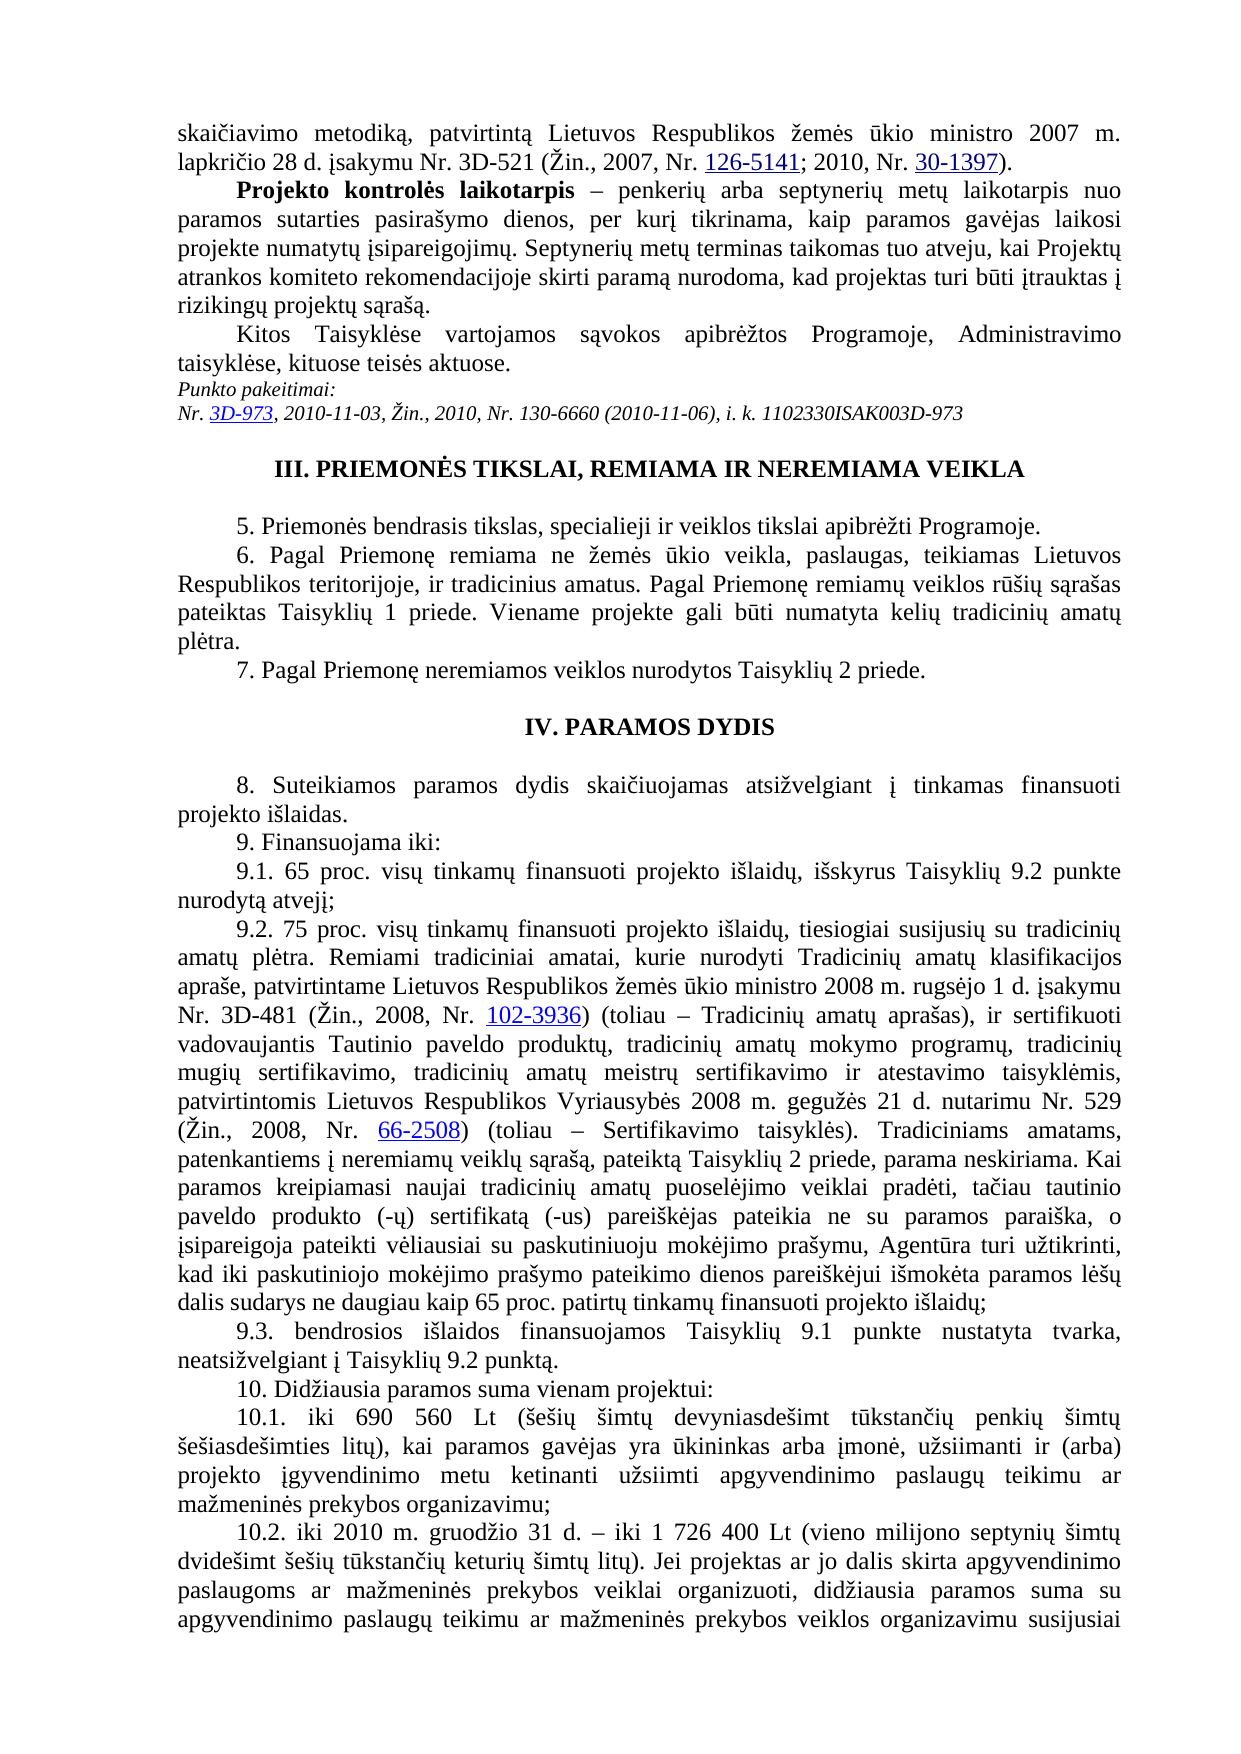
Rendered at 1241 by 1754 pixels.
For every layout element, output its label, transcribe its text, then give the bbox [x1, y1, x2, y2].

text 5. Priemonės bendrasis tikslas, specialieji ir veiklos tikslai apibrėžti Programoje. [177, 511, 1122, 540]
text 10. Didžiausia paramos suma vienam projektui: [177, 1374, 1122, 1402]
text 8. Suteikiamos paramos dydis skaičiuojamas atsižvelgiant į tinkamas finansuoti projekto išlaidas. [177, 770, 1122, 827]
text III. PRIEMONĖS TIKSLAI, REMIAMA IR NEREMIAMA VEIKLA [177, 454, 1122, 482]
text Nr. 3D-973, 2010-11-03, Žin., 2010, Nr. 130-6660 (2010-11-06), i. k. 1102330ISAK003D-973 [177, 401, 1122, 425]
text skaičiavimo metodiką, patvirtintą Lietuvos Respublikos žemės ūkio ministro 2007 m. lapkričio 28 d. įsakymu Nr. 3D-521 (Žin., 2007, Nr. 126-5141; 2010, Nr. 30-1397). [177, 118, 1122, 176]
text 9.1. 65 proc. visų tinkamų finansuoti projekto išlaidų, išskyrus Taisyklių 9.2 punkte nurodytą atvejį; [177, 856, 1122, 914]
text 10.1. iki 690 560 Lt (šešių šimtų devyniasdešimt tūkstančių penkių šimtų šešiasdešimties litų), kai paramos gavėjas yra ūkininkas arba įmonė, užsiimanti ir (arba) projekto įgyvendinimo metu ketinanti užsiimti apgyvendinimo paslaugų teikimu ar mažmeninės prekybos organizavimu; [177, 1402, 1122, 1517]
text Projekto kontrolės laikotarpis – penkerių arba septynerių metų laikotarpis nuo paramos sutarties pasirašymo dienos, per kurį tikrinama, kaip paramos gavėjas laikosi projekte numatytų įsipareigojimų. Septynerių metų terminas taikomas tuo atveju, kai Projektų atrankos komiteto rekomendacijoje skirti paramą nurodoma, kad projektas turi būti įtrauktas į rizikingų projektų sąrašą. [177, 176, 1122, 319]
text 6. Pagal Priemonę remiama ne žemės ūkio veikla, paslaugas, teikiamas Lietuvos Respublikos teritorijoje, ir tradicinius amatus. Pagal Priemonę remiamų veiklos rūšių sąrašas pateiktas Taisyklių 1 priede. Viename projekte gali būti numatyta kelių tradicinių amatų plėtra. [177, 540, 1122, 655]
text 9. Finansuojama iki: [177, 827, 1122, 856]
text Punkto pakeitimai: [177, 377, 1122, 401]
text 9.2. 75 proc. visų tinkamų finansuoti projekto išlaidų, tiesiogiai susijusių su tradicinių amatų plėtra. Remiami tradiciniai amatai, kurie nurodyti Tradicinių amatų klasifikacijos apraše, patvirtintame Lietuvos Respublikos žemės ūkio ministro 2008 m. rugsėjo 1 d. įsakymu Nr. 3D-481 (Žin., 2008, Nr. 102-3936) (toliau – Tradicinių amatų aprašas), ir sertifikuoti vadovaujantis Tautinio paveldo produktų, tradicinių amatų mokymo programų, tradicinių mugių sertifikavimo, tradicinių amatų meistrų sertifikavimo ir atestavimo taisyklėmis, patvirtintomis Lietuvos Respublikos Vyriausybės 2008 m. gegužės 21 d. nutarimu Nr. 529 (Žin., 2008, Nr. 66-2508) (toliau – Sertifikavimo taisyklės). Tradiciniams amatams, patenkantiems į neremiamų veiklų sąrašą, pateiktą Taisyklių 2 priede, parama neskiriama. Kai paramos kreipiamasi naujai tradicinių amatų puoselėjimo veiklai pradėti, tačiau tautinio paveldo produkto (-ų) sertifikatą (-us) pareiškėjas pateikia ne su paramos paraiška, o įsipareigoja pateikti vėliausiai su paskutiniuoju mokėjimo prašymu, Agentūra turi užtikrinti, kad iki paskutiniojo mokėjimo prašymo pateikimo dienos pareiškėjui išmokėta paramos lėšų dalis sudarys ne daugiau kaip 65 proc. patirtų tinkamų finansuoti projekto išlaidų; [177, 914, 1122, 1316]
text 10.2. iki 2010 m. gruodžio 31 d. – iki 1 726 400 Lt (vieno milijono septynių šimtų dvidešimt šešių tūkstančių keturių šimtų litų). Jei projektas ar jo dalis skirta apgyvendinimo paslaugoms ar mažmeninės prekybos veiklai organizuoti, didžiausia paramos suma su apgyvendinimo paslaugų teikimu ar mažmeninės prekybos veiklos organizavimu susijusiai [177, 1517, 1122, 1632]
text 7. Pagal Priemonę neremiamos veiklos nurodytos Taisyklių 2 priede. [177, 655, 1122, 684]
text IV. PARAMOS DYDIS [177, 712, 1122, 741]
text Kitos Taisyklėse vartojamos sąvokos apibrėžtos Programoje, Administravimo taisyklėse, kituose teisės aktuose. [177, 319, 1122, 377]
text 9.3. bendrosios išlaidos finansuojamos Taisyklių 9.1 punkte nustatyta tvarka, neatsižvelgiant į Taisyklių 9.2 punktą. [177, 1316, 1122, 1374]
